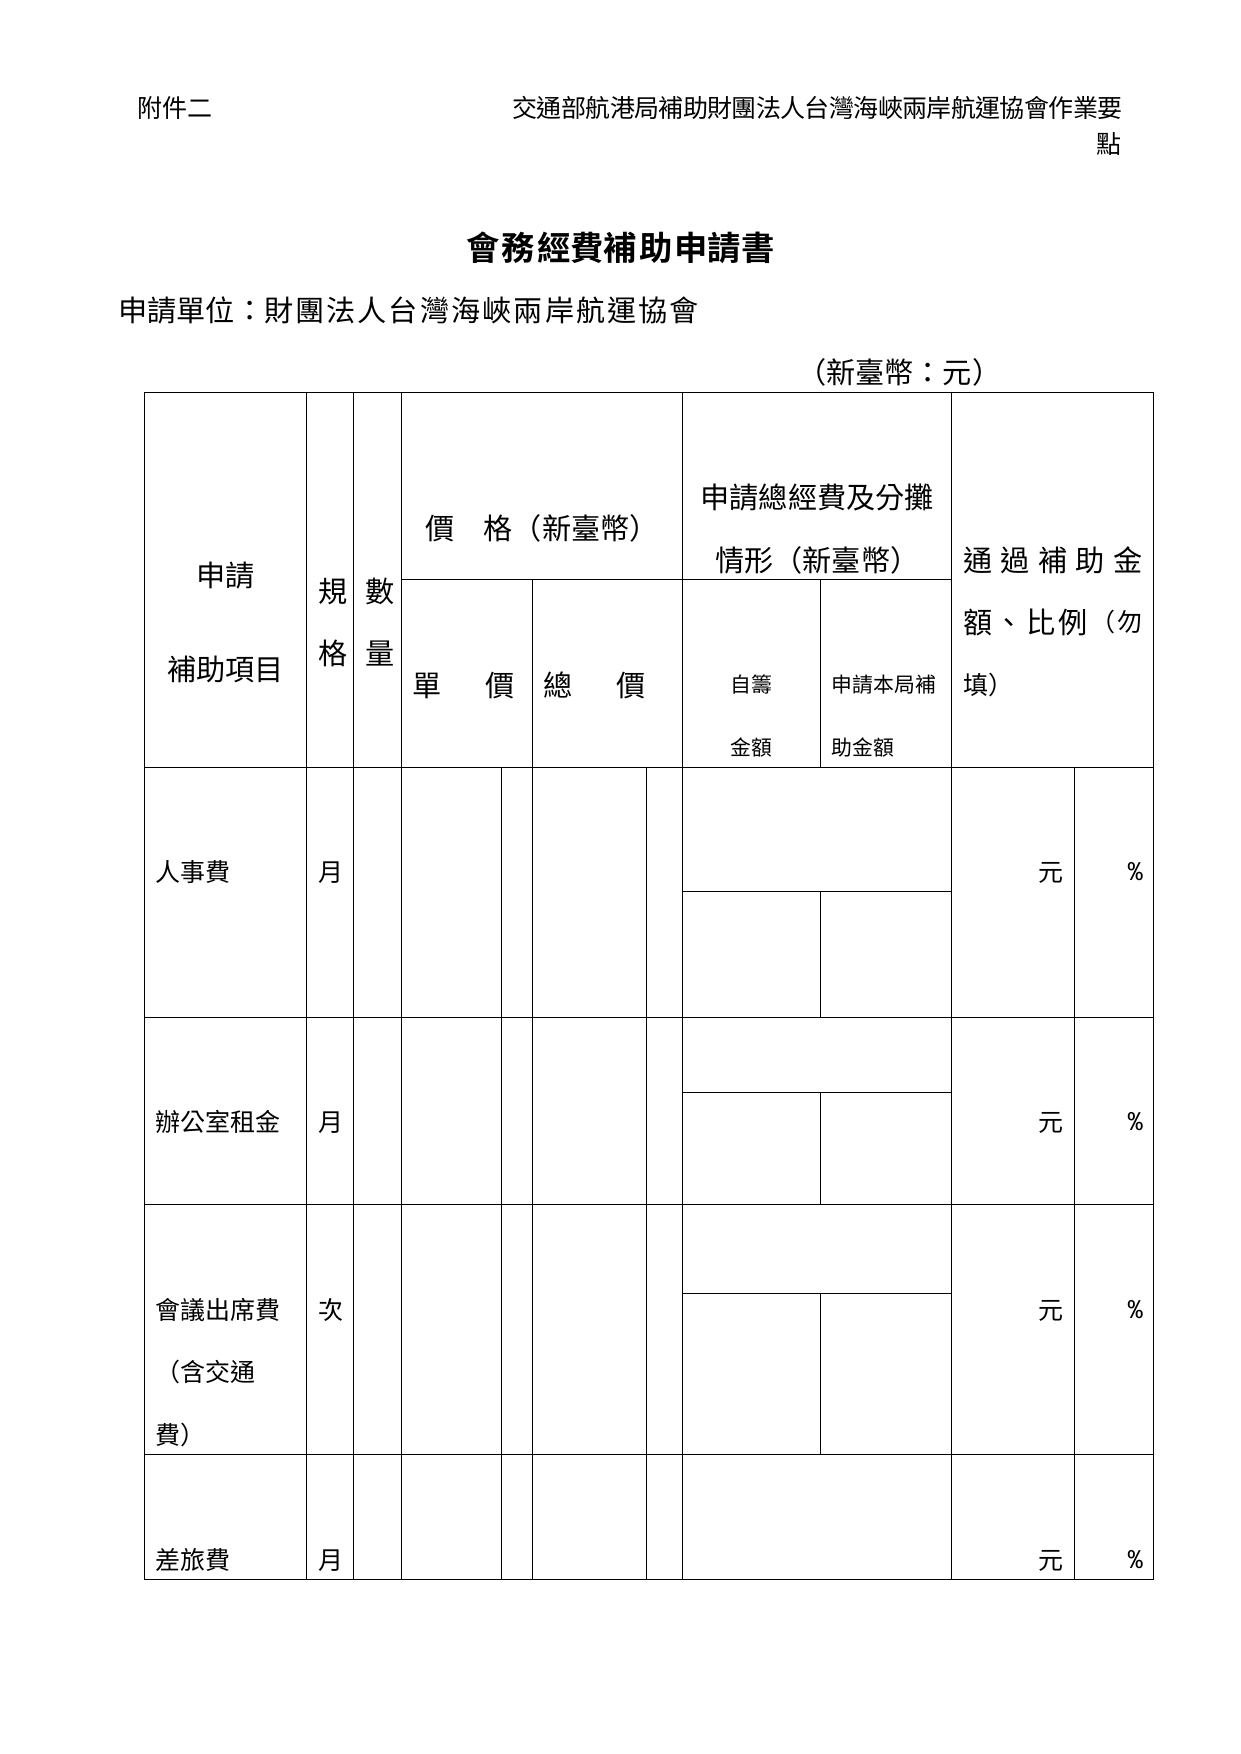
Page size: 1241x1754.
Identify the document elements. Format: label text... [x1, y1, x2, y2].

table_cell [821, 892, 951, 1017]
table_cell [354, 1455, 401, 1579]
table_cell [533, 1018, 646, 1204]
table_header 申請總經費及分攤情形（新臺幣） [683, 393, 951, 579]
table_cell [683, 1018, 951, 1092]
text （新臺幣：元） [118, 329, 1122, 392]
table_cell [647, 1205, 682, 1454]
table_cell [354, 1205, 401, 1454]
table_cell [821, 1093, 951, 1204]
table_cell % [1075, 1018, 1153, 1204]
table_cell 元 [952, 768, 1074, 1017]
table_cell 總 價 [533, 580, 682, 767]
table_cell [683, 1205, 951, 1293]
table_header 價 格（新臺幣） [402, 393, 682, 579]
table_cell [533, 1455, 646, 1579]
table_cell [647, 1455, 682, 1579]
table_cell 月 [307, 1455, 353, 1579]
table_header 通過補助金額、比例（勿填） [952, 393, 1153, 767]
table_cell [533, 1205, 646, 1454]
table_header 規格 [307, 393, 353, 767]
table_cell 月 [307, 768, 353, 1017]
table_cell 差旅費 [145, 1455, 306, 1579]
table_cell % [1075, 1205, 1153, 1454]
table_cell 元 [952, 1455, 1074, 1579]
table_cell % [1075, 768, 1153, 1017]
text 申請單位：財團法人台灣海峽兩岸航運協會 [118, 267, 1122, 329]
table_cell [683, 1294, 820, 1454]
table_cell [502, 1205, 532, 1454]
table_cell [683, 1093, 820, 1204]
table_cell [683, 892, 820, 1017]
table_cell [533, 768, 646, 1017]
table_cell 人事費 [145, 768, 306, 1017]
table_cell [647, 1018, 682, 1204]
table_cell [402, 1205, 501, 1454]
table_cell [402, 768, 501, 1017]
table_cell 元 [952, 1018, 1074, 1204]
table_cell 月 [307, 1018, 353, 1204]
table_cell 次 [307, 1205, 353, 1454]
table_cell [683, 1455, 951, 1579]
table_cell [683, 768, 951, 891]
table_cell 元 [952, 1205, 1074, 1454]
table_cell 會議出席費 （含交通費） [145, 1205, 306, 1454]
table_cell 自籌 金額 [683, 580, 820, 767]
table_cell [647, 768, 682, 1017]
table_cell [502, 1455, 532, 1579]
table_header 數量 [354, 393, 401, 767]
table_cell [821, 1294, 951, 1454]
table_cell 單 價 [402, 580, 532, 767]
table_cell 辦公室租金 [145, 1018, 306, 1204]
table_cell [402, 1018, 501, 1204]
table_cell 申請本局補助金額 [821, 580, 951, 767]
table_cell [354, 768, 401, 1017]
table_cell [502, 1018, 532, 1204]
table_cell [502, 768, 532, 1017]
table_header 申請 補助項目 [145, 393, 306, 767]
table_cell [354, 1018, 401, 1204]
text 會務經費補助申請書 [118, 204, 1122, 267]
table_cell [402, 1455, 501, 1579]
table_cell % [1075, 1455, 1153, 1579]
